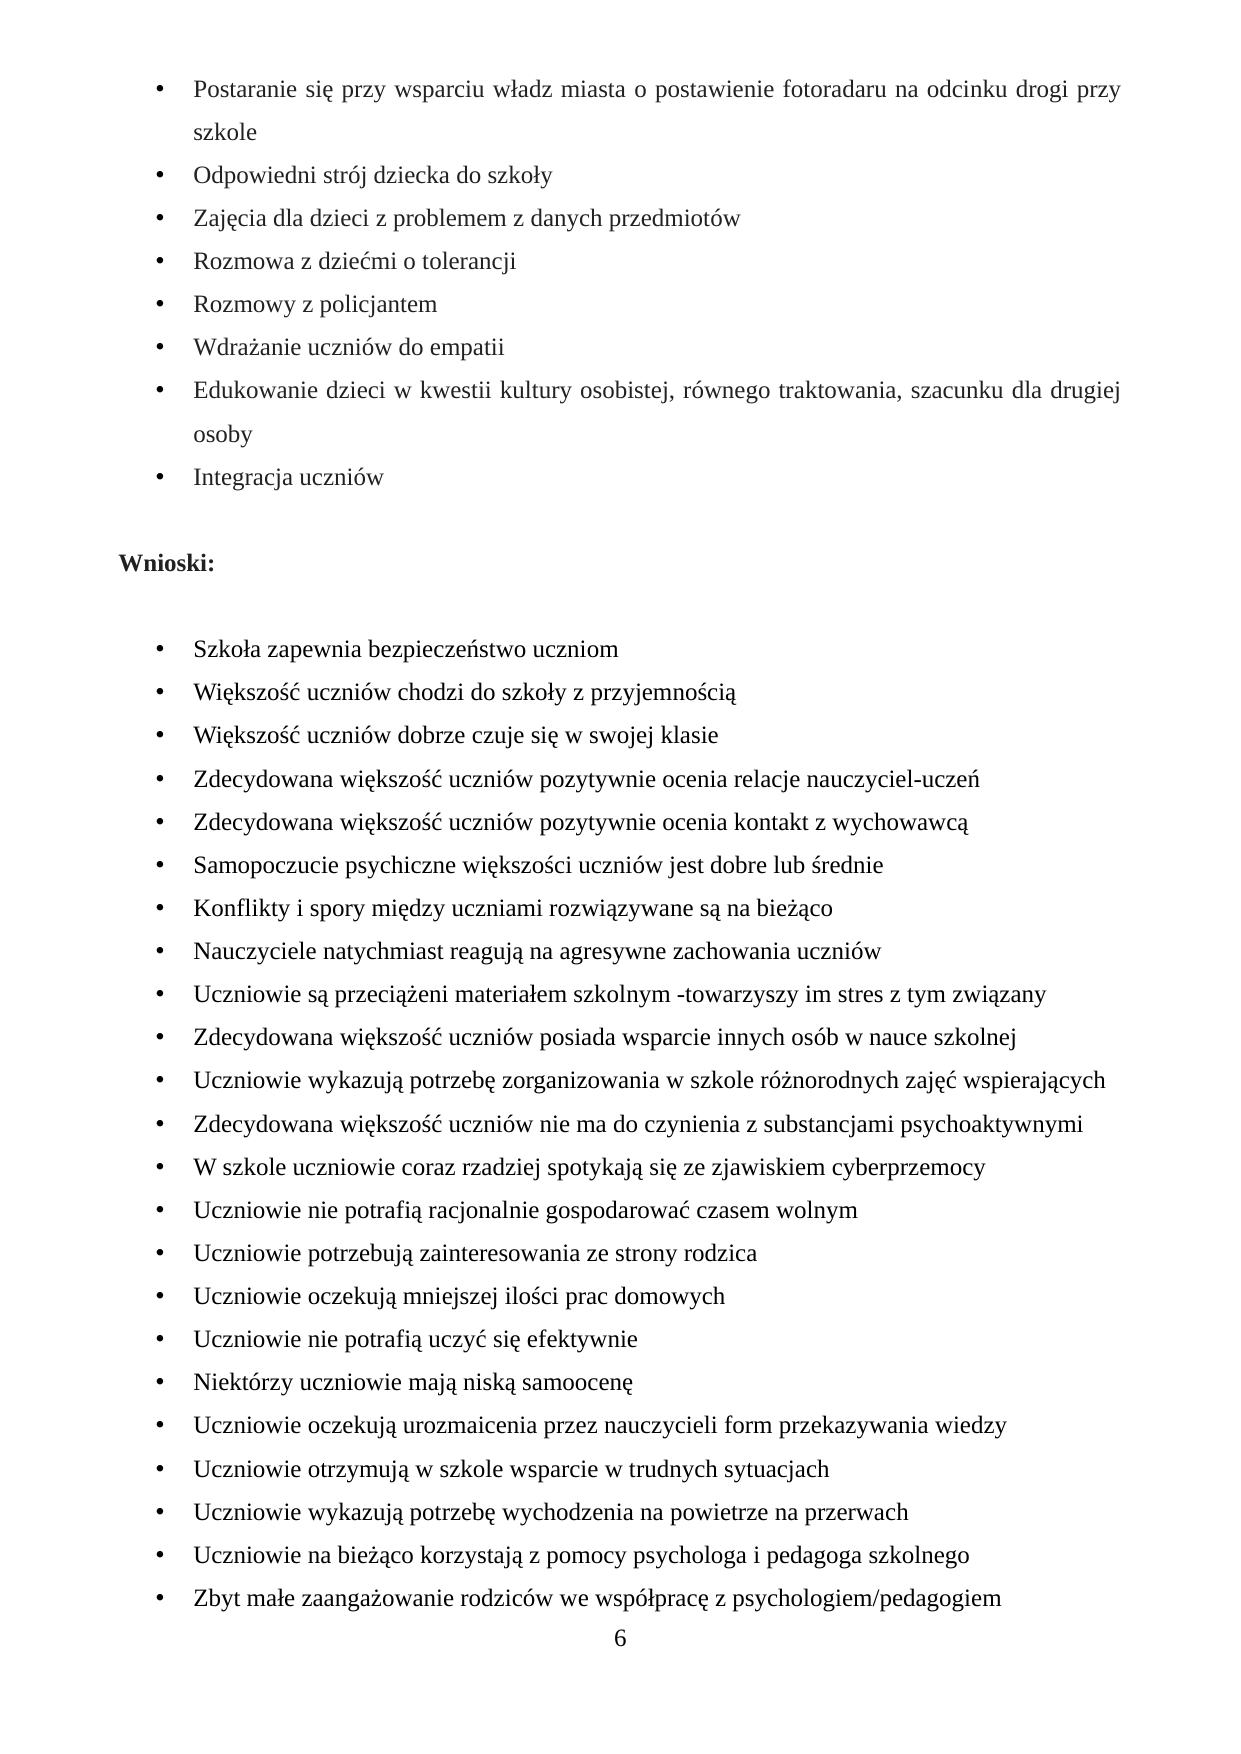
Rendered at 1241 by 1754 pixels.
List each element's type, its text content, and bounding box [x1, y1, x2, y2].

list Szkoła zapewnia bezpieczeństwo uczniom [156, 634, 1122, 663]
list Uczniowie wykazują potrzebę zorganizowania w szkole różnorodnych zajęć wspierających [156, 1066, 1122, 1094]
list Integracja uczniów [156, 462, 1122, 491]
list Rozmowa z dziećmi o tolerancji [156, 246, 1122, 275]
list Uczniowie otrzymują w szkole wsparcie w trudnych sytuacjach [156, 1454, 1122, 1482]
list Zbyt małe zaangażowanie rodziców we współpracę z psychologiem/pedagogiem [156, 1583, 1122, 1612]
list Zdecydowana większość uczniów nie ma do czynienia z substancjami psychoaktywnymi [156, 1109, 1122, 1137]
list Uczniowie oczekują mniejszej ilości prac domowych [156, 1281, 1122, 1310]
list Odpowiedni strój dziecka do szkoły [156, 160, 1122, 189]
list W szkole uczniowie coraz rzadziej spotykają się ze zjawiskiem cyberprzemocy [156, 1152, 1122, 1181]
list Wdrażanie uczniów do empatii [156, 332, 1122, 361]
list Postaranie się przy wsparciu władz miasta o postawienie fotoradaru na odcinku drogi przy szkole [156, 74, 1122, 146]
list Nauczyciele natychmiast reagują na agresywne zachowania uczniów [156, 936, 1122, 965]
list Uczniowie wykazują potrzebę wychodzenia na powietrze na przerwach [156, 1497, 1122, 1526]
list Konflikty i spory między uczniami rozwiązywane są na bieżąco [156, 893, 1122, 922]
list Samopoczucie psychiczne większości uczniów jest dobre lub średnie [156, 850, 1122, 879]
list Zdecydowana większość uczniów pozytywnie ocenia relacje nauczyciel-uczeń [156, 764, 1122, 792]
list Edukowanie dzieci w kwestii kultury osobistej, równego traktowania, szacunku dla drugiej osoby [156, 376, 1122, 447]
list Zdecydowana większość uczniów pozytywnie ocenia kontakt z wychowawcą [156, 807, 1122, 836]
list Zdecydowana większość uczniów posiada wsparcie innych osób w nauce szkolnej [156, 1022, 1122, 1051]
list Niektórzy uczniowie mają niską samoocenę [156, 1367, 1122, 1396]
list Uczniowie nie potrafią racjonalnie gospodarować czasem wolnym [156, 1195, 1122, 1224]
list Uczniowie na bieżąco korzystają z pomocy psychologa i pedagoga szkolnego [156, 1540, 1122, 1569]
list Uczniowie oczekują urozmaicenia przez nauczycieli form przekazywania wiedzy [156, 1411, 1122, 1439]
list Większość uczniów dobrze czuje się w swojej klasie [156, 721, 1122, 749]
list Uczniowie są przeciążeni materiałem szkolnym -towarzyszy im stres z tym związany [156, 979, 1122, 1008]
text Wnioski: [118, 548, 1122, 577]
list Zajęcia dla dzieci z problemem z danych przedmiotów [156, 203, 1122, 232]
list Większość uczniów chodzi do szkoły z przyjemnością [156, 677, 1122, 706]
list Uczniowie nie potrafią uczyć się efektywnie [156, 1324, 1122, 1353]
list Uczniowie potrzebują zainteresowania ze strony rodzica [156, 1238, 1122, 1267]
list Rozmowy z policjantem [156, 289, 1122, 318]
